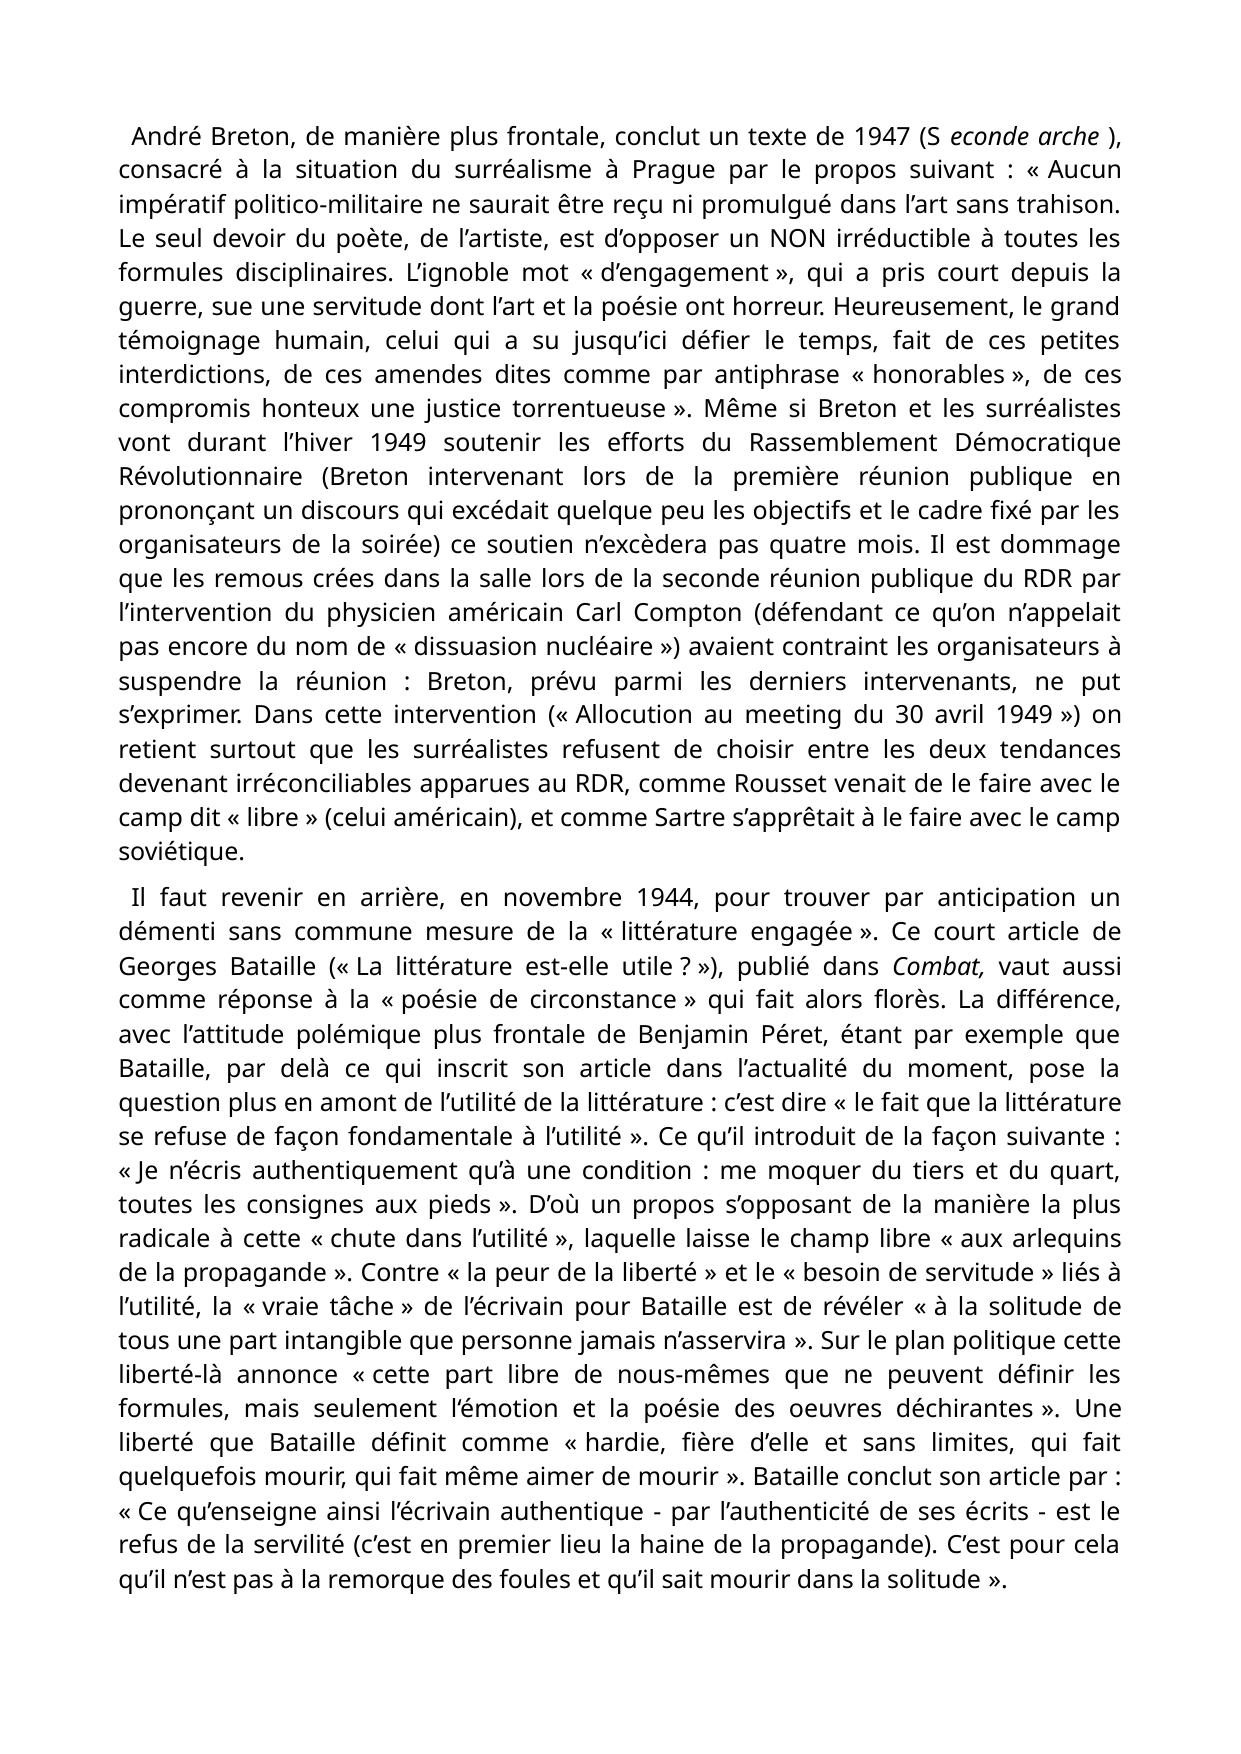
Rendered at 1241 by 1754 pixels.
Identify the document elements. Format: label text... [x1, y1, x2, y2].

text Il faut revenir en arrière, en novembre 1944, pour trouver par anticipation un démenti sans commune mesure de la « littérature engagée ». Ce court article de Georges Bataille (« La littérature est-elle utile ? »), publié dans Combat, vaut aussi comme réponse à la « poésie de circonstance » qui fait alors florès. La différence, avec l’attitude polémique plus frontale de Benjamin Péret, étant par exemple que Bataille, par delà ce qui inscrit son article dans l’actualité du moment, pose la question plus en amont de l’utilité de la littérature : c’est dire « le fait que la littérature se refuse de façon fondamentale à l’utilité ». Ce qu’il introduit de la façon suivante : « Je n’écris authentiquement qu’à une condition : me moquer du tiers et du quart, toutes les consignes aux pieds ». D’où un propos s’opposant de la manière la plus radicale à cette « chute dans l’utilité », laquelle laisse le champ libre « aux arlequins de la propagande ». Contre « la peur de la liberté » et le « besoin de servitude » liés à l’utilité, la « vraie tâche » de l’écrivain pour Bataille est de révéler « à la solitude de tous une part intangible que personne jamais n’asservira ». Sur le plan politique cette liberté-là annonce « cette part libre de nous-mêmes que ne peuvent définir les formules, mais seulement l‘émotion et la poésie des oeuvres déchirantes ». Une liberté que Bataille définit comme « hardie, fière d’elle et sans limites, qui fait quelquefois mourir, qui fait même aimer de mourir ». Bataille conclut son article par : « Ce qu’enseigne ainsi l’écrivain authentique - par l’authenticité de ses écrits - est le refus de la servilité (c’est en premier lieu la haine de la propagande). C’est pour cela qu’il n’est pas à la remorque des foules et qu’il sait mourir dans la solitude ». [118, 880, 1122, 1595]
text André Breton, de manière plus frontale, conclut un texte de 1947 (S econde arche ), consacré à la situation du surréalisme à Prague par le propos suivant : « Aucun impératif politico-militaire ne saurait être reçu ni promulgué dans l’art sans trahison. Le seul devoir du poète, de l’artiste, est d’opposer un NON irréductible à toutes les formules disciplinaires. L’ignoble mot « d’engagement », qui a pris court depuis la guerre, sue une servitude dont l’art et la poésie ont horreur. Heureusement, le grand témoignage humain, celui qui a su jusqu’ici défier le temps, fait de ces petites interdictions, de ces amendes dites comme par antiphrase « honorables », de ces compromis honteux une justice torrentueuse ». Même si Breton et les surréalistes vont durant l’hiver 1949 soutenir les efforts du Rassemblement Démocratique Révolutionnaire (Breton intervenant lors de la première réunion publique en prononçant un discours qui excédait quelque peu les objectifs et le cadre fixé par les organisateurs de la soirée) ce soutien n’excèdera pas quatre mois. Il est dommage que les remous crées dans la salle lors de la seconde réunion publique du RDR par l’intervention du physicien américain Carl Compton (défendant ce qu’on n’appelait pas encore du nom de « dissuasion nucléaire ») avaient contraint les organisateurs à suspendre la réunion : Breton, prévu parmi les derniers intervenants, ne put s’exprimer. Dans cette intervention (« Allocution au meeting du 30 avril 1949 ») on retient surtout que les surréalistes refusent de choisir entre les deux tendances devenant irréconciliables apparues au RDR, comme Rousset venait de le faire avec le camp dit « libre » (celui américain), et comme Sartre s’apprêtait à le faire avec le camp soviétique. [118, 118, 1122, 867]
